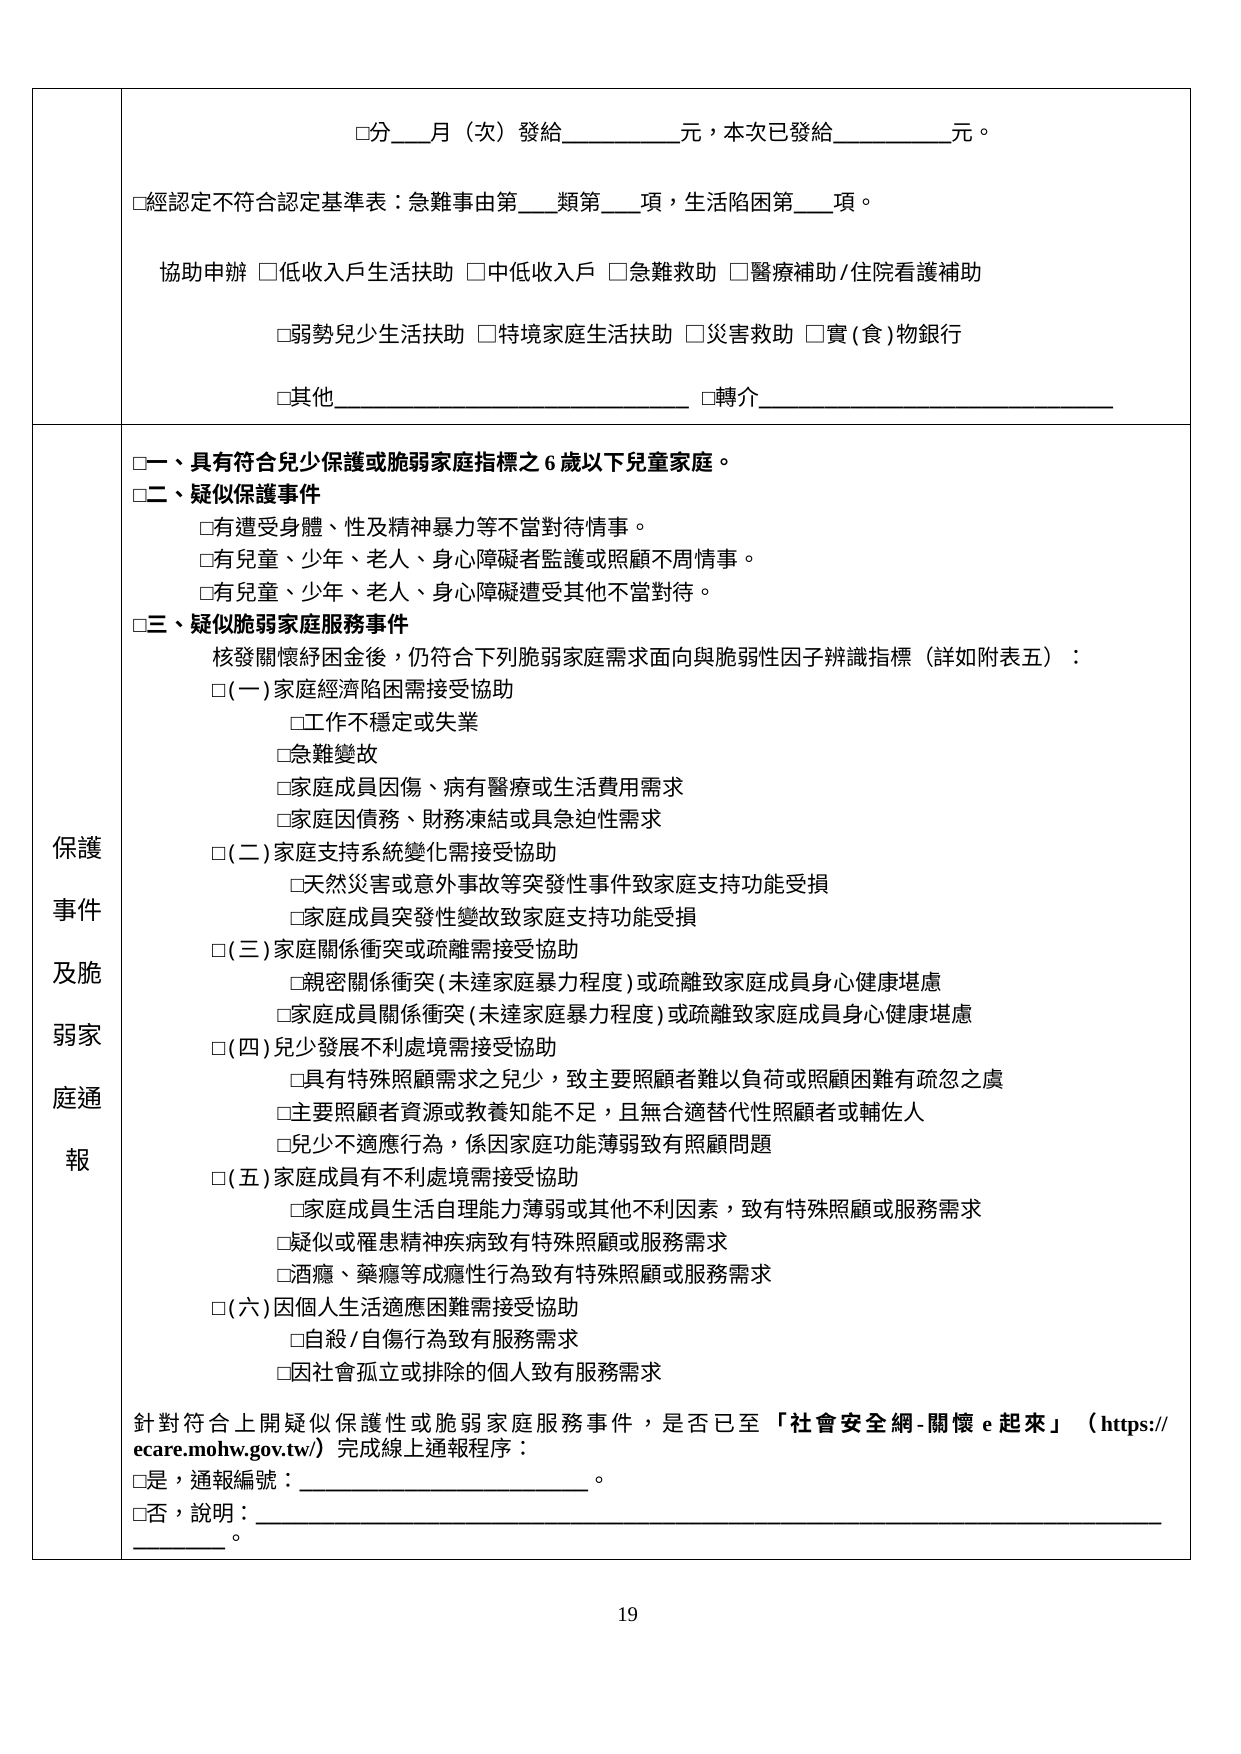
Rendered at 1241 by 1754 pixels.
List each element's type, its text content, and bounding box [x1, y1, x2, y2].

table_cell 保護事件及脆弱家庭通報 [33, 425, 121, 1559]
table_cell □一、具有符合兒少保護或脆弱家庭指標之6歲以下兒童家庭。 □二、疑似保護事件 □有遭受身體、性及精神暴力等不當對待情事。 □有兒童、少年、老人、身心障礙者監護或照顧不周情事。 □有兒童、少年、老人、身心障礙遭受其他不當對待。 □三、疑似脆弱家庭服務事件 核發關懷紓困金後，仍符合下列脆弱家庭需求面向與脆弱性因子辨識指標（詳如附表五）： □(一)家庭經濟陷困需接受協助 □工作不穩定或失業 □急難變故 □家庭成員因傷、病有醫療或生活費用需求 □家庭因債務、財務凍結或具急迫性需求 □(二)家庭支持系統變化需接受協助 □天然災害或意外事故等突發性事件致家庭支持功能受損 □家庭成員突發性變故致家庭支持功能受損 □(三)家庭關係衝突或疏離需接受協助 □親密關係衝突(未達家庭暴力程度)或疏離致家庭成員身心健康堪慮 □家庭成員關係衝突(未達家庭暴力程度)或疏離致家庭成員身心健康堪慮 □(四)兒少發展不利處境需接受協助 □具有特殊照顧需求之兒少，致主要照顧者難以負荷或照顧困難有疏忽之虞 □主要照顧者資源或教養知能不足，且無合適替代性照顧者或輔佐人 □兒少不適應行為，係因家庭功能薄弱致有照顧問題 □(五)家庭成員有不利處境需接受協助 □家庭成員生活自理能力薄弱或其他不利因素，致有特殊照顧或服務需求 □疑似或罹患精神疾病致有特殊照顧或服務需求 □酒癮、藥癮等成癮性行為致有特殊照顧或服務需求 □(六)因個人生活適應困難需接受協助 □自殺/自傷行為致有服務需求 □因社會孤立或排除的個人致有服務需求 針對符合上開疑似保護性或脆弱家庭服務事件，是否已至「社會安全網-關懷e起來」（https://ecare.mohw.gov.tw/）完成線上通報程序： □是，通報編號：______________________。 □否，說明：____________________________________________________________________________。 [122, 425, 1190, 1559]
table_cell [33, 89, 121, 424]
table_cell □分___月（次）發給_________元，本次已發給_________元。 □經認定不符合認定基準表：急難事由第___類第___項，生活陷困第___項。 協助申辦 □低收入戶生活扶助 □中低收入戶 □急難救助 □醫療補助/住院看護補助 □弱勢兒少生活扶助 □特境家庭生活扶助 □災害救助 □實(食)物銀行 □其他___________________________ □轉介___________________________ [122, 89, 1190, 424]
